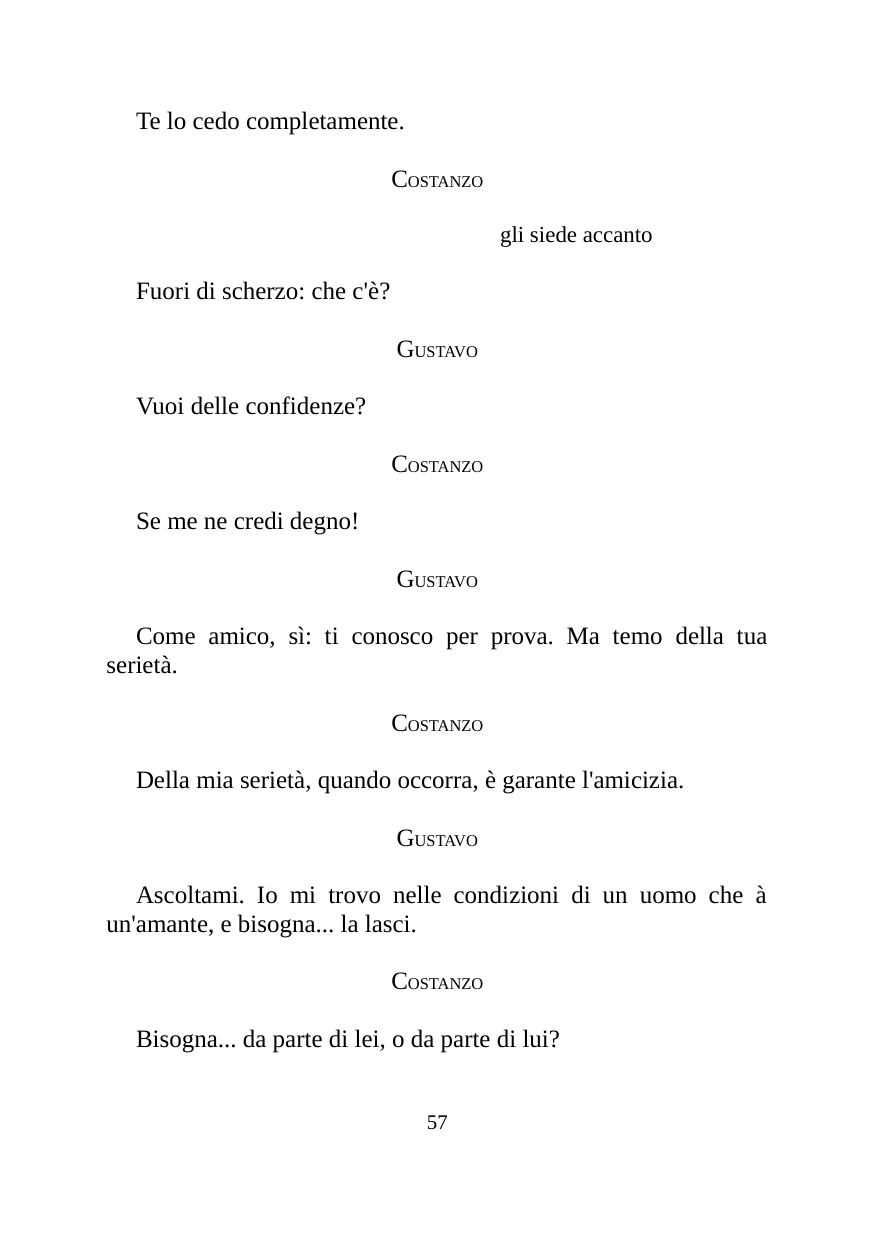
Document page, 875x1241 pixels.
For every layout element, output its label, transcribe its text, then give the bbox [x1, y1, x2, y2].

text Gustavo [106, 823, 768, 851]
text Gustavo [106, 564, 768, 593]
text gli siede accanto [500, 221, 768, 248]
text Costanzo [106, 164, 768, 192]
text Te lo cedo completamente. [106, 106, 768, 135]
text Bisogna... da parte di lei, o da parte di lui? [106, 1024, 768, 1053]
text Gustavo [106, 334, 768, 363]
text Vuoi delle confidenze? [106, 391, 768, 420]
text Se me ne credi degno! [106, 506, 768, 535]
text Fuori di scherzo: che c'è? [106, 276, 768, 305]
text Costanzo [106, 708, 768, 736]
text Costanzo [106, 449, 768, 478]
text Costanzo [106, 966, 768, 995]
text Della mia serietà, quando occorra, è garante l'amicizia. [106, 765, 768, 794]
text Ascoltami. Io mi trovo nelle condizioni di un uomo che à un'amante, e bisogna... la lasci. [106, 880, 768, 938]
text Come amico, sì: ti conosco per prova. Ma temo della tua serietà. [106, 621, 768, 679]
